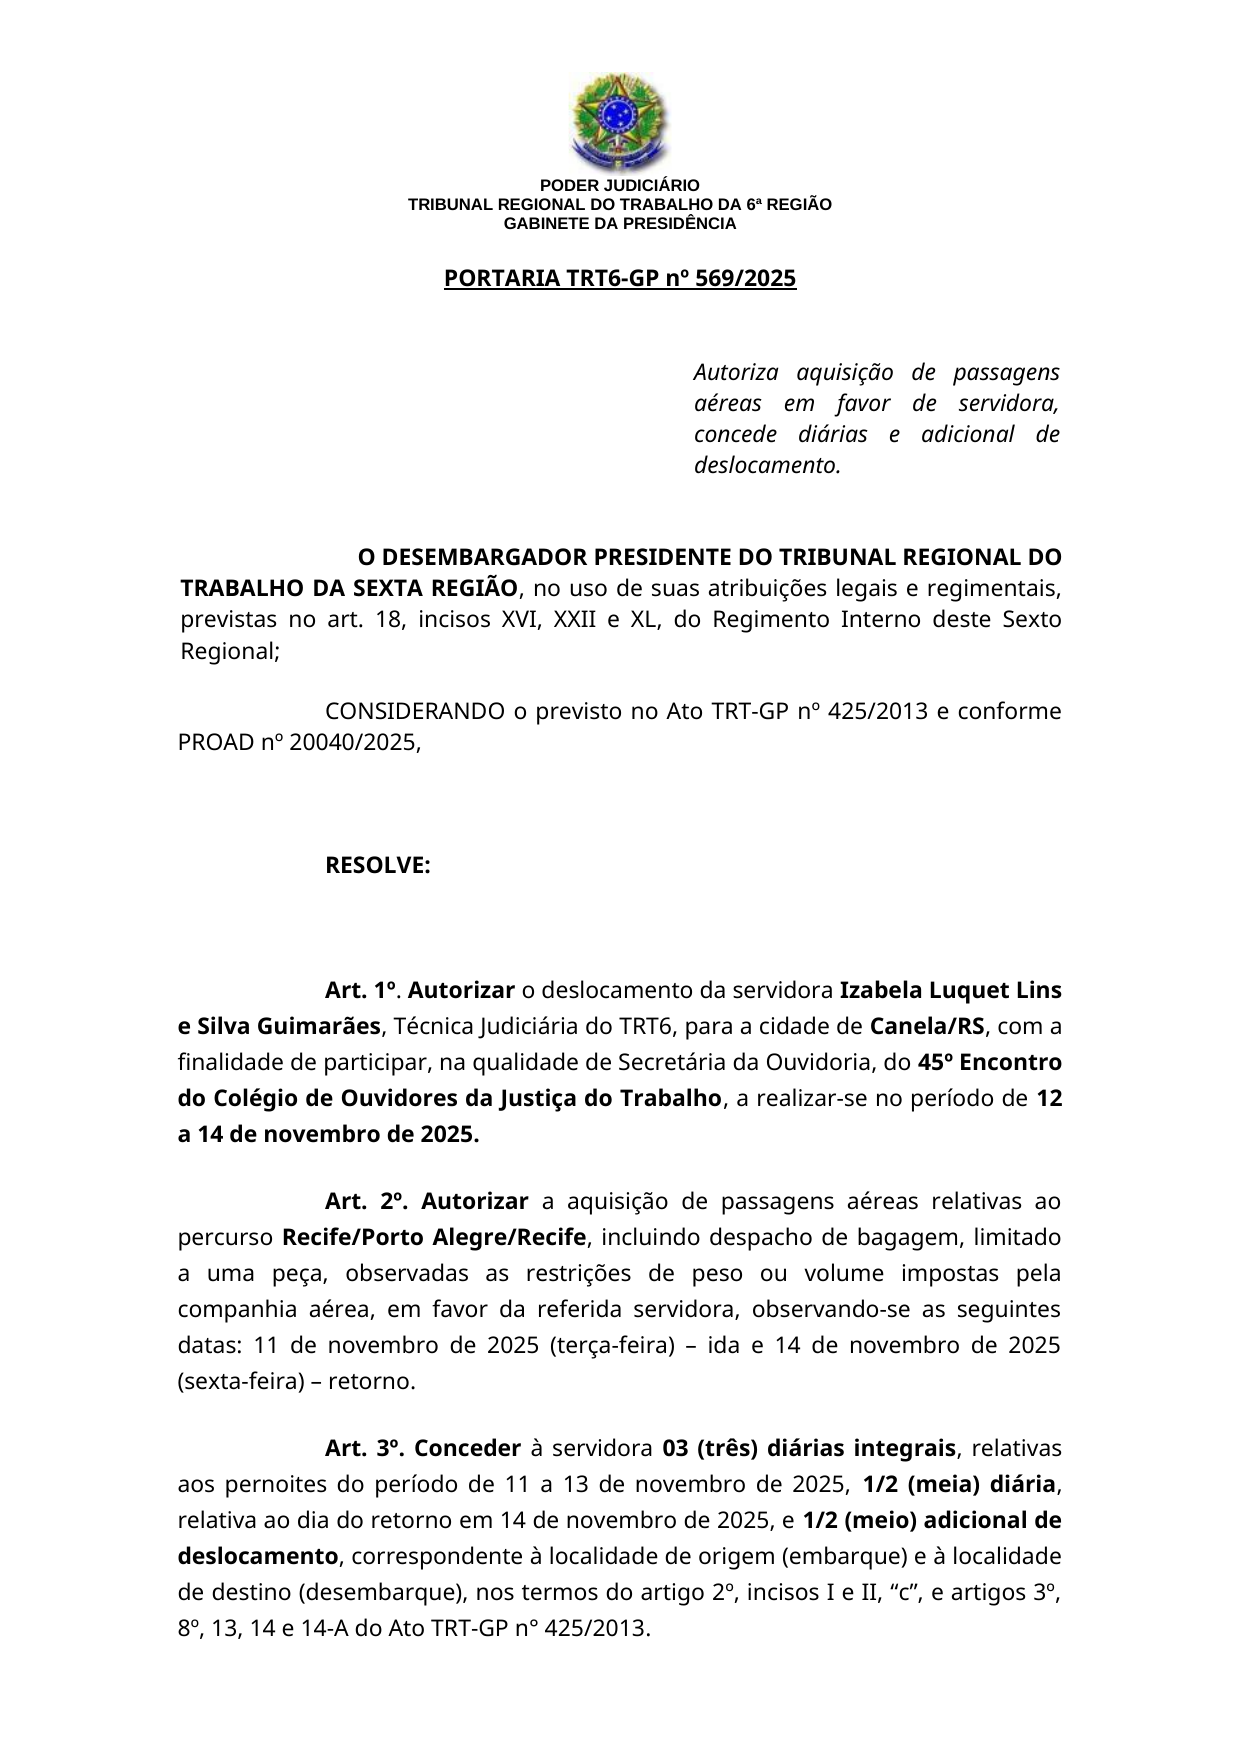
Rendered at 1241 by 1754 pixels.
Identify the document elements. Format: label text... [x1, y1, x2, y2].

text Art. 1º. Autorizar o deslocamento da servidora Izabela Luquet Lins e Silva Guimarães, Técnica Judiciária do TRT6, para a cidade de Canela/RS, com a finalidade de participar, na qualidade de Secretária da Ouvidoria, do 45º Encontro do Colégio de Ouvidores da Justiça do Trabalho, a realizar-se no período de 12 a 14 de novembro de 2025. [177, 974, 1062, 1149]
text PORTARIA TRT6-GP nº 569/2025 [177, 262, 1063, 293]
text Art. 3º. Conceder à servidora 03 (três) diárias integrais, relativas aos pernoites do período de 11 a 13 de novembro de 2025, 1/2 (meia) diária, relativa ao dia do retorno em 14 de novembro de 2025, e 1/2 (meio) adicional de deslocamento, correspondente à localidade de origem (embarque) e à localidade de destino (desembarque), nos termos do artigo 2º, incisos I e II, “c”, e artigos 3º, 8º, 13, 14 e 14-A do Ato TRT-GP n° 425/2013. [177, 1432, 1062, 1643]
text Art. 2º. Autorizar a aquisição de passagens aéreas relativas ao percurso Recife/Porto Alegre/Recife, incluindo despacho de bagagem, limitado a uma peça, observadas as restrições de peso ou volume impostas pela companhia aérea, em favor da referida servidora, observando-se as seguintes datas: 11 de novembro de 2025 (terça-feira) – ida e 14 de novembro de 2025 (sexta-feira) – retorno. [177, 1185, 1062, 1396]
text O DESEMBARGADOR PRESIDENTE DO TRIBUNAL REGIONAL DO TRABALHO DA SEXTA REGIÃO, no uso de suas atribuições legais e regimentais, previstas no art. 18, incisos XVI, XXII e XL, do Regimento Interno deste Sexto Regional; [180, 541, 1063, 666]
text Autoriza aquisição de passagens aéreas em favor de servidora, concede diárias e adicional de deslocamento. [694, 355, 1063, 480]
text RESOLVE: [177, 849, 1063, 880]
text CONSIDERANDO o previsto no Ato TRT-GP nº 425/2013 e conforme PROAD nº 20040/2025, [177, 695, 1063, 757]
